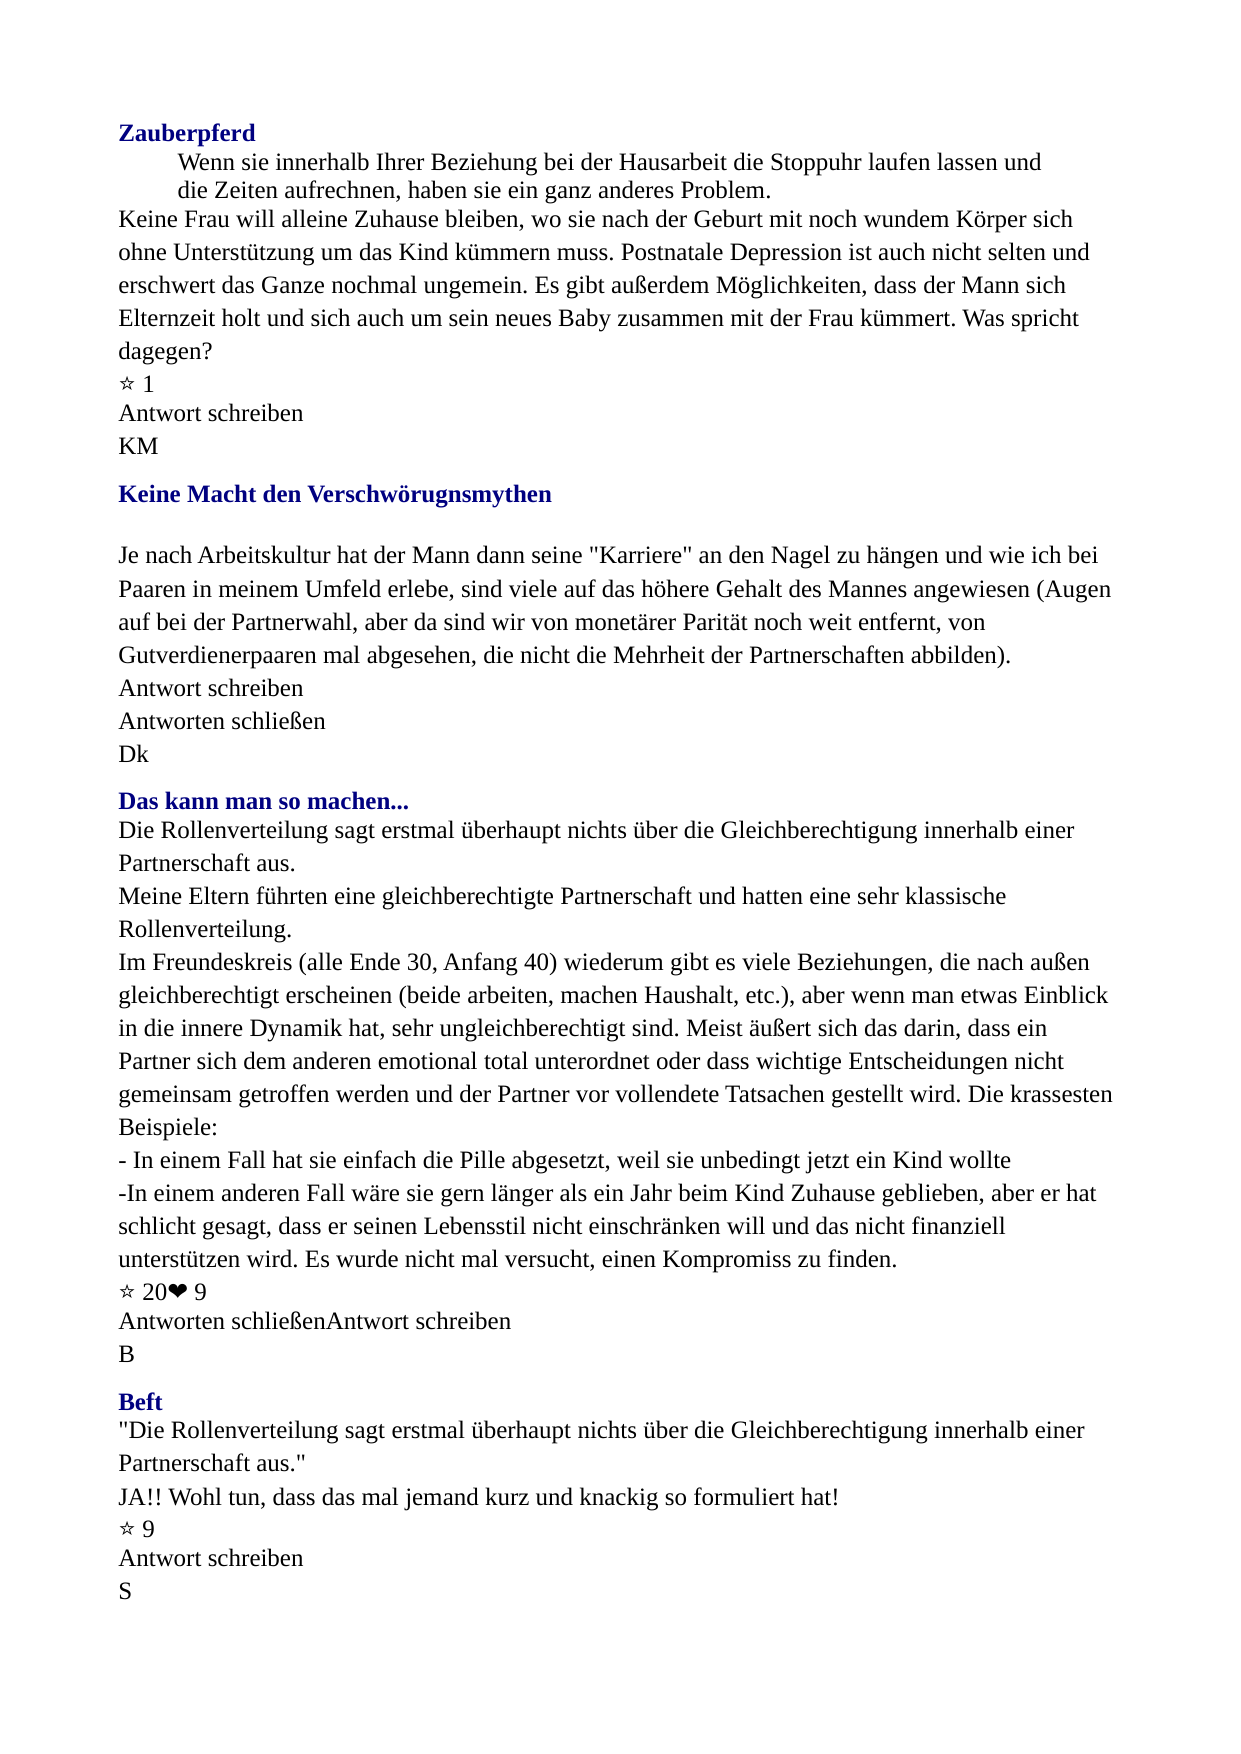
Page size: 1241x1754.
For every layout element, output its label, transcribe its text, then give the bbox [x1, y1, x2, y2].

text Dk [118, 739, 1122, 767]
subtitle Keine Macht den Verschwörugnsmythen [118, 479, 1122, 508]
text Antworten schließenAntwort schreiben [118, 1306, 1122, 1335]
text Antwort schreiben [118, 398, 1122, 427]
text Antwort schreiben [118, 1543, 1122, 1572]
text Antworten schließen [118, 706, 1122, 734]
text Je nach Arbeitskultur hat der Mann dann seine "Karriere" an den Nagel zu hängen und wie ich bei Paaren in meinem Umfeld erlebe, sind viele auf das höhere Gehalt des Mannes angewiesen (Augen auf bei der Partnerwahl, aber da sind wir von monetärer Parität noch weit entfernt, von Gutverdienerpaaren mal abgesehen, die nicht die Mehrheit der Partnerschaften abbilden). [118, 541, 1122, 668]
text KM [118, 431, 1122, 460]
text S [118, 1576, 1122, 1605]
text "Die Rollenverteilung sagt erstmal überhaupt nichts über die Gleichberechtigung innerhalb einer Partnerschaft aus." [118, 1416, 1122, 1477]
text ⭐️ 20❤️ 9 [118, 1277, 1122, 1306]
text Im Freundeskreis (alle Ende 30, Anfang 40) wiederum gibt es viele Beziehungen, die nach außen gleichberechtigt erscheinen (beide arbeiten, machen Haushalt, etc.), aber wenn man etwas Einblick in die innere Dynamik hat, sehr ungleichberechtigt sind. Meist äußert sich das darin, dass ein Partner sich dem anderen emotional total unterordnet oder dass wichtige Entscheidungen nicht gemeinsam getroffen werden und der Partner vor vollendete Tatsachen gestellt wird. Die krassesten Beispiele: [118, 947, 1122, 1141]
text Wenn sie innerhalb Ihrer Beziehung bei der Hausarbeit die Stoppuhr laufen lassen und die Zeiten aufrechnen, haben sie ein ganz anderes Problem. [177, 147, 1063, 204]
text - In einem Fall hat sie einfach die Pille abgesetzt, weil sie unbedingt jetzt ein Kind wollte [118, 1145, 1122, 1174]
text Meine Eltern führten eine gleichberechtigte Partnerschaft und hatten eine sehr klassische Rollenverteilung. [118, 881, 1122, 943]
subtitle Beft [118, 1387, 1122, 1416]
text Antwort schreiben [118, 673, 1122, 701]
text B [118, 1339, 1122, 1368]
text Keine Frau will alleine Zuhause bleiben, wo sie nach der Geburt mit noch wundem Körper sich ohne Unterstützung um das Kind kümmern muss. Postnatale Depression ist auch nicht selten und erschwert das Ganze nochmal ungemein. Es gibt außerdem Möglichkeiten, dass der Mann sich Elternzeit holt und sich auch um sein neues Baby zusammen mit der Frau kümmert. Was spricht dagegen? [118, 204, 1122, 365]
text ⭐️ 1 [118, 369, 1122, 398]
subtitle Das kann man so machen... [118, 786, 1122, 815]
text Die Rollenverteilung sagt erstmal überhaupt nichts über die Gleichberechtigung innerhalb einer Partnerschaft aus. [118, 815, 1122, 877]
text -In einem anderen Fall wäre sie gern länger als ein Jahr beim Kind Zuhause geblieben, aber er hat schlicht gesagt, dass er seinen Lebensstil nicht einschränken will und das nicht finanziell unterstützen wird. Es wurde nicht mal versucht, einen Kompromiss zu finden. [118, 1178, 1122, 1273]
subtitle Zauberpferd [118, 118, 1122, 147]
text ⭐️ 9 [118, 1514, 1122, 1543]
text JA!! Wohl tun, dass das mal jemand kurz und knackig so formuliert hat! [118, 1482, 1122, 1510]
